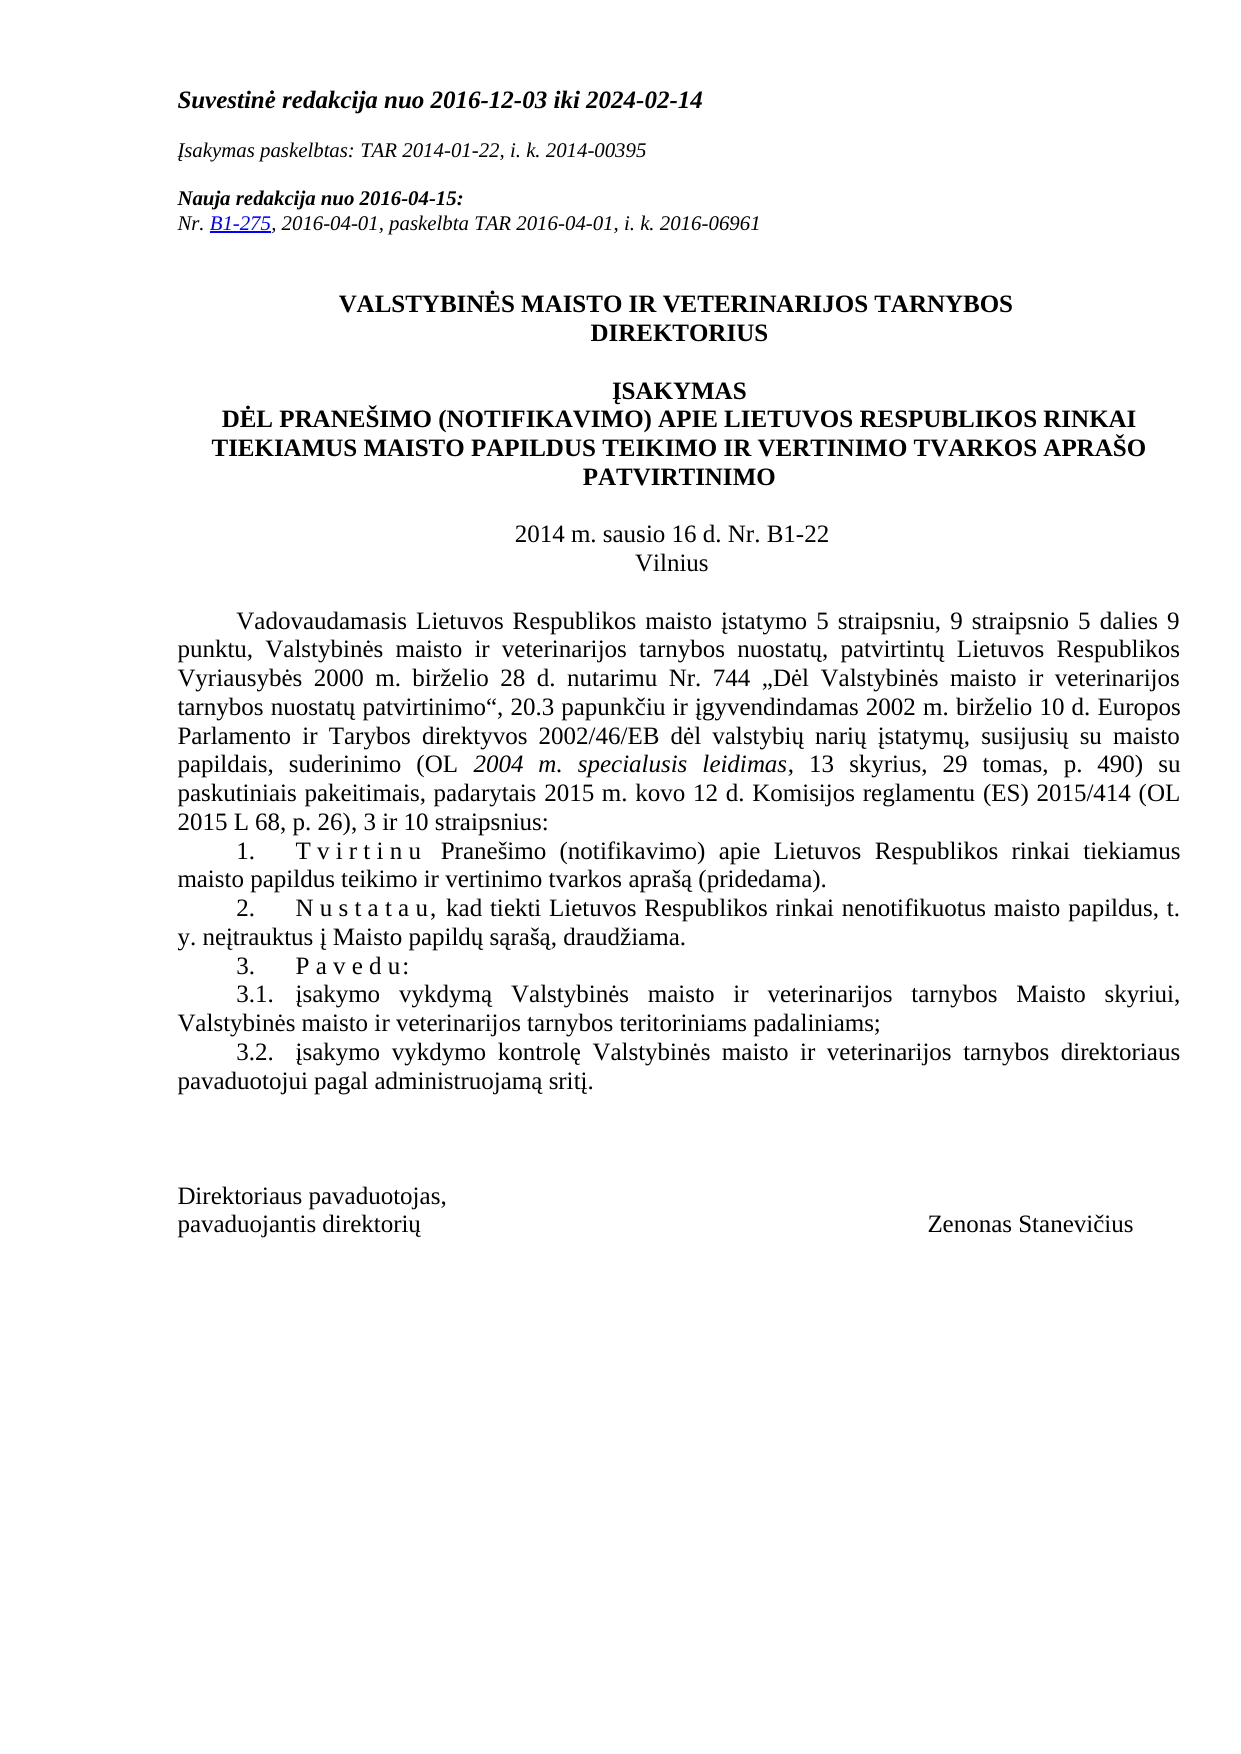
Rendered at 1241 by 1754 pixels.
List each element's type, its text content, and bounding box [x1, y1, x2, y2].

text Vilnius [177, 548, 1166, 577]
text 3.1. įsakymo vykdymą Valstybinės maisto ir veterinarijos tarnybos Maisto skyriui, Valstybinės maisto ir veterinarijos tarnybos teritoriniams padaliniams; [177, 979, 1181, 1037]
text pavaduojantis direktorių Zenonas Stanevičius [177, 1209, 1164, 1238]
text 3. Pavedu: [177, 951, 1181, 979]
text Nr. B1-275, 2016-04-01, paskelbta TAR 2016-04-01, i. k. 2016-06961 [177, 210, 1181, 234]
text Vadovaudamasis Lietuvos Respublikos maisto įstatymo 5 straipsniu, 9 straipsnio 5 dalies 9 punktu, Valstybinės maisto ir veterinarijos tarnybos nuostatų, patvirtintų Lietuvos Respublikos Vyriausybės 2000 m. birželio 28 d. nutarimu Nr. 744 „Dėl Valstybinės maisto ir veterinarijos tarnybos nuostatų patvirtinimo“, 20.3 papunkčiu ir įgyvendindamas 2002 m. birželio 10 d. Europos Parlamento ir Tarybos direktyvos 2002/46/EB dėl valstybių narių įstatymų, susijusių su maisto papildais, suderinimo (OL 2004 m. specialusis leidimas, 13 skyrius, 29 tomas, p. 490) su paskutiniais pakeitimais, padarytais 2015 m. kovo 12 d. Komisijos reglamentu (ES) 2015/414 (OL 2015 L 68, p. 26), 3 ir 10 straipsnius: [177, 606, 1181, 836]
text DĖL PRANEŠIMO (NOTIFIKAVIMO) APIE LIETUVOS RESPUBLIKOS RINKAI TIEKIAMUS MAISTO PAPILDUS TEIKIMO IR VERTINIMO TVARKOS APRAŠO PATVIRTINIMO [177, 404, 1181, 491]
text DIREKTORIUS [177, 318, 1181, 347]
text Nauja redakcija nuo 2016-04-15: [177, 186, 1181, 210]
text Įsakymas paskelbtas: TAR 2014-01-22, i. k. 2014-00395 [177, 138, 1181, 162]
text 1. Tvirtinu Pranešimo (notifikavimo) apie Lietuvos Respublikos rinkai tiekiamus maisto papildus teikimo ir vertinimo tvarkos aprašą (pridedama). [177, 836, 1181, 893]
text ĮSAKYMAS [177, 376, 1181, 404]
text Suvestinė redakcija nuo 2016-12-03 iki 2024-02-14 [177, 85, 1181, 114]
text 3.2. įsakymo vykdymo kontrolę Valstybinės maisto ir veterinarijos tarnybos direktoriaus pavaduotojui pagal administruojamą sritį. [177, 1037, 1181, 1094]
text 2. Nustatau, kad tiekti Lietuvos Respublikos rinkai nenotifikuotus maisto papildus, t. y. neįtrauktus į Maisto papildų sąrašą, draudžiama. [177, 893, 1181, 951]
text VALSTYBINĖS MAISTO IR VETERINARIJOS TARNYBOS [177, 289, 1181, 318]
text Direktoriaus pavaduotojas, [177, 1181, 1164, 1209]
text 2014 m. sausio 16 d. Nr. B1-22 [177, 519, 1166, 548]
